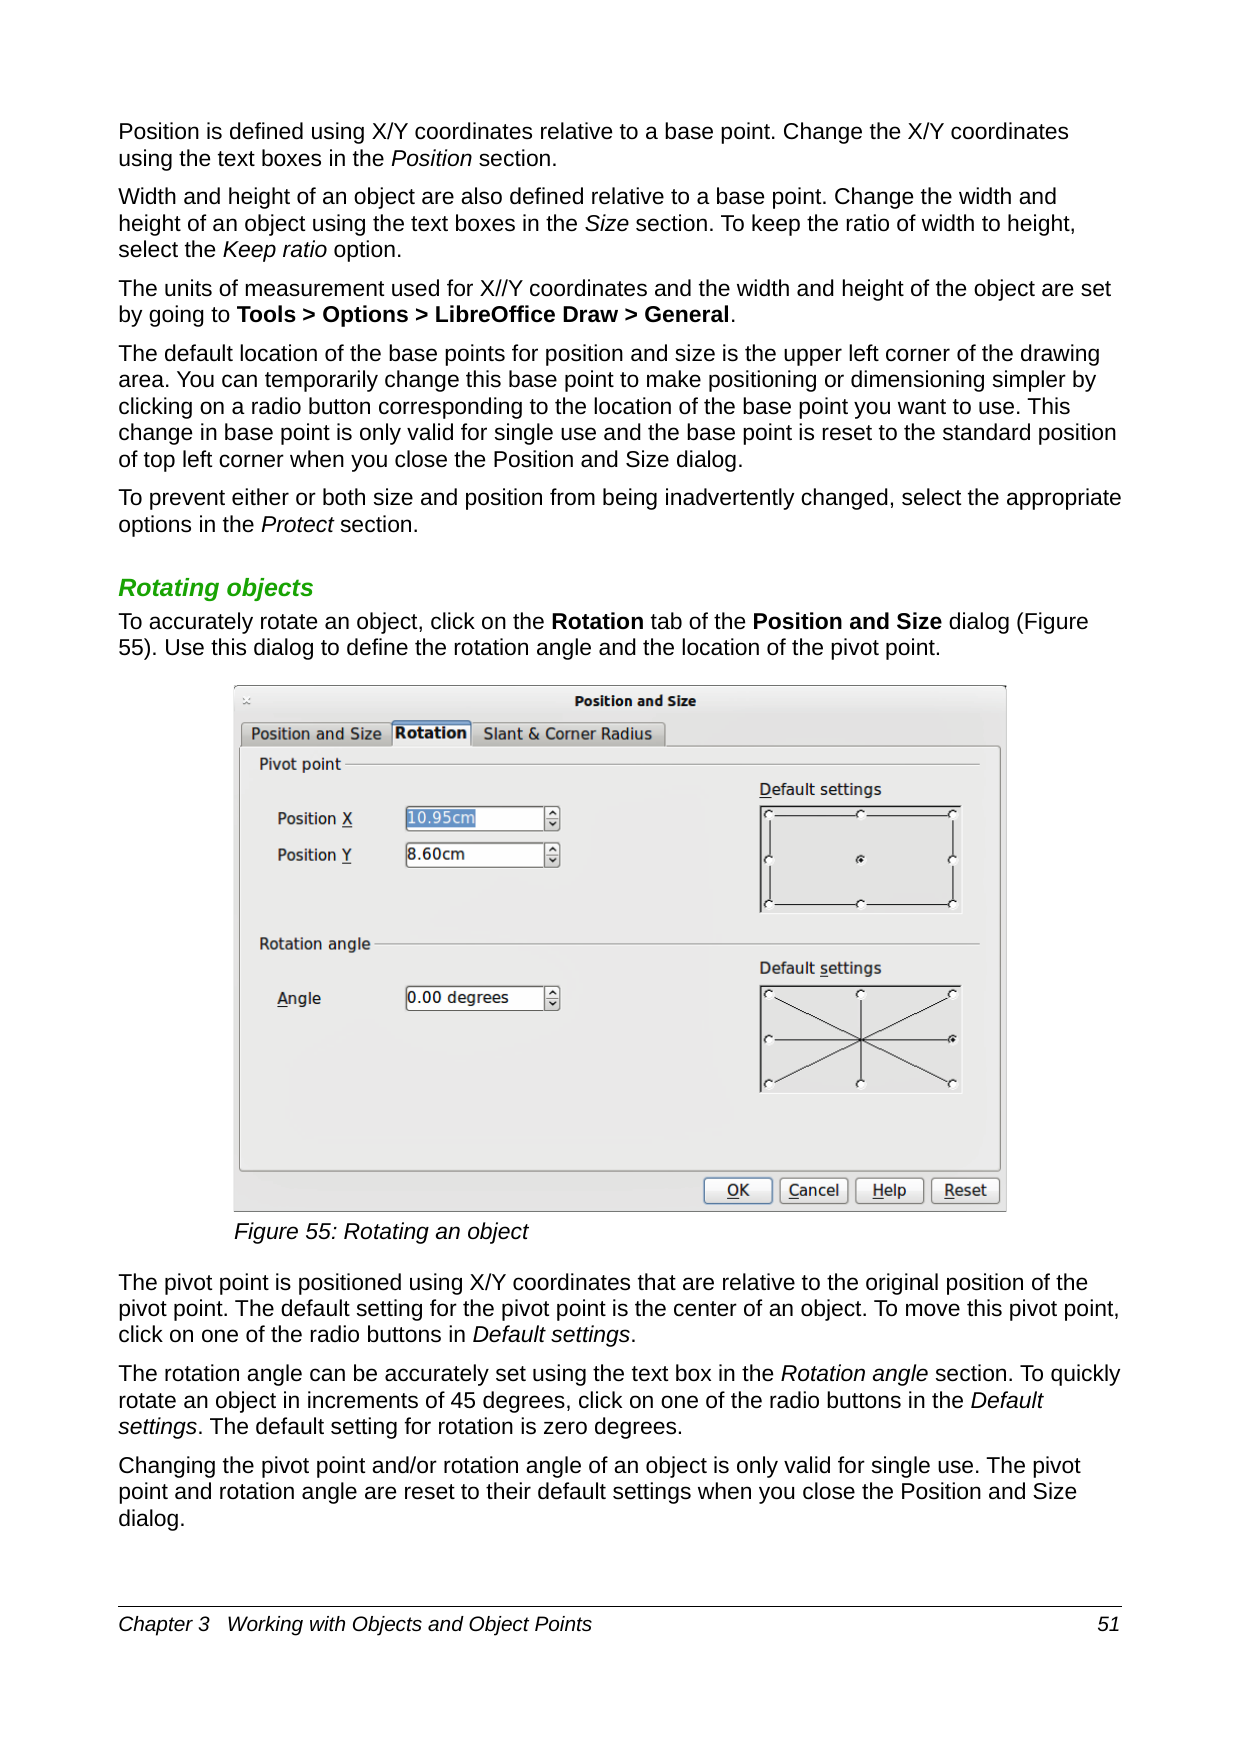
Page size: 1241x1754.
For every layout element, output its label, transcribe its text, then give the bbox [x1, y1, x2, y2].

text Position is defined using X/Y coordinates relative to a base point. Change the X/Y coordinates using the text boxes in the Position section. [118, 118, 1122, 171]
subtitle Rotating objects [118, 573, 1122, 601]
list Changing the pivot point and/or rotation angle of an object is only valid for single use. The pivot point and rotation angle are reset to their default settings when you close the Position and Size dialog. [118, 1452, 1122, 1531]
text To accurately rotate an object, click on the Rotation tab of the Position and Size dialog (Figure 55). Use this dialog to define the rotation angle and the location of the pivot point. [118, 608, 1122, 661]
text The units of measurement used for X//Y coordinates and the width and height of the object are set by going to Tools > Options > LibreOffice Draw > General. [118, 275, 1122, 328]
picture [233, 685, 1007, 1212]
text The default location of the base points for position and size is the upper left corner of the drawing area. You can temporarily change this base point to make positioning or dimensioning simpler by clicking on a radio button corresponding to the location of the base point you want to use. This change in base point is only valid for single use and the base point is reset to the standard position of top left corner when you close the Position and Size dialog. [118, 340, 1122, 472]
list Figure 55: Rotating an object [234, 1218, 1006, 1245]
text To prevent either or both size and position from being inadvertently changed, select the appropriate options in the Protect section. [118, 484, 1122, 537]
text Width and height of an object are also defined relative to a base point. Change the width and height of an object using the text boxes in the Size section. To keep the ratio of width to height, select the Keep ratio option. [118, 183, 1122, 262]
list The rotation angle can be accurately set using the text box in the Rotation angle section. To quickly rotate an object in increments of 45 degrees, click on one of the radio buttons in the Default settings. The default setting for rotation is zero degrees. [118, 1360, 1122, 1439]
list The pivot point is positioned using X/Y coordinates that are relative to the original position of the pivot point. The default setting for the pivot point is the center of an object. To move this pivot point, click on one of the radio buttons in Default settings. [118, 1269, 1122, 1348]
